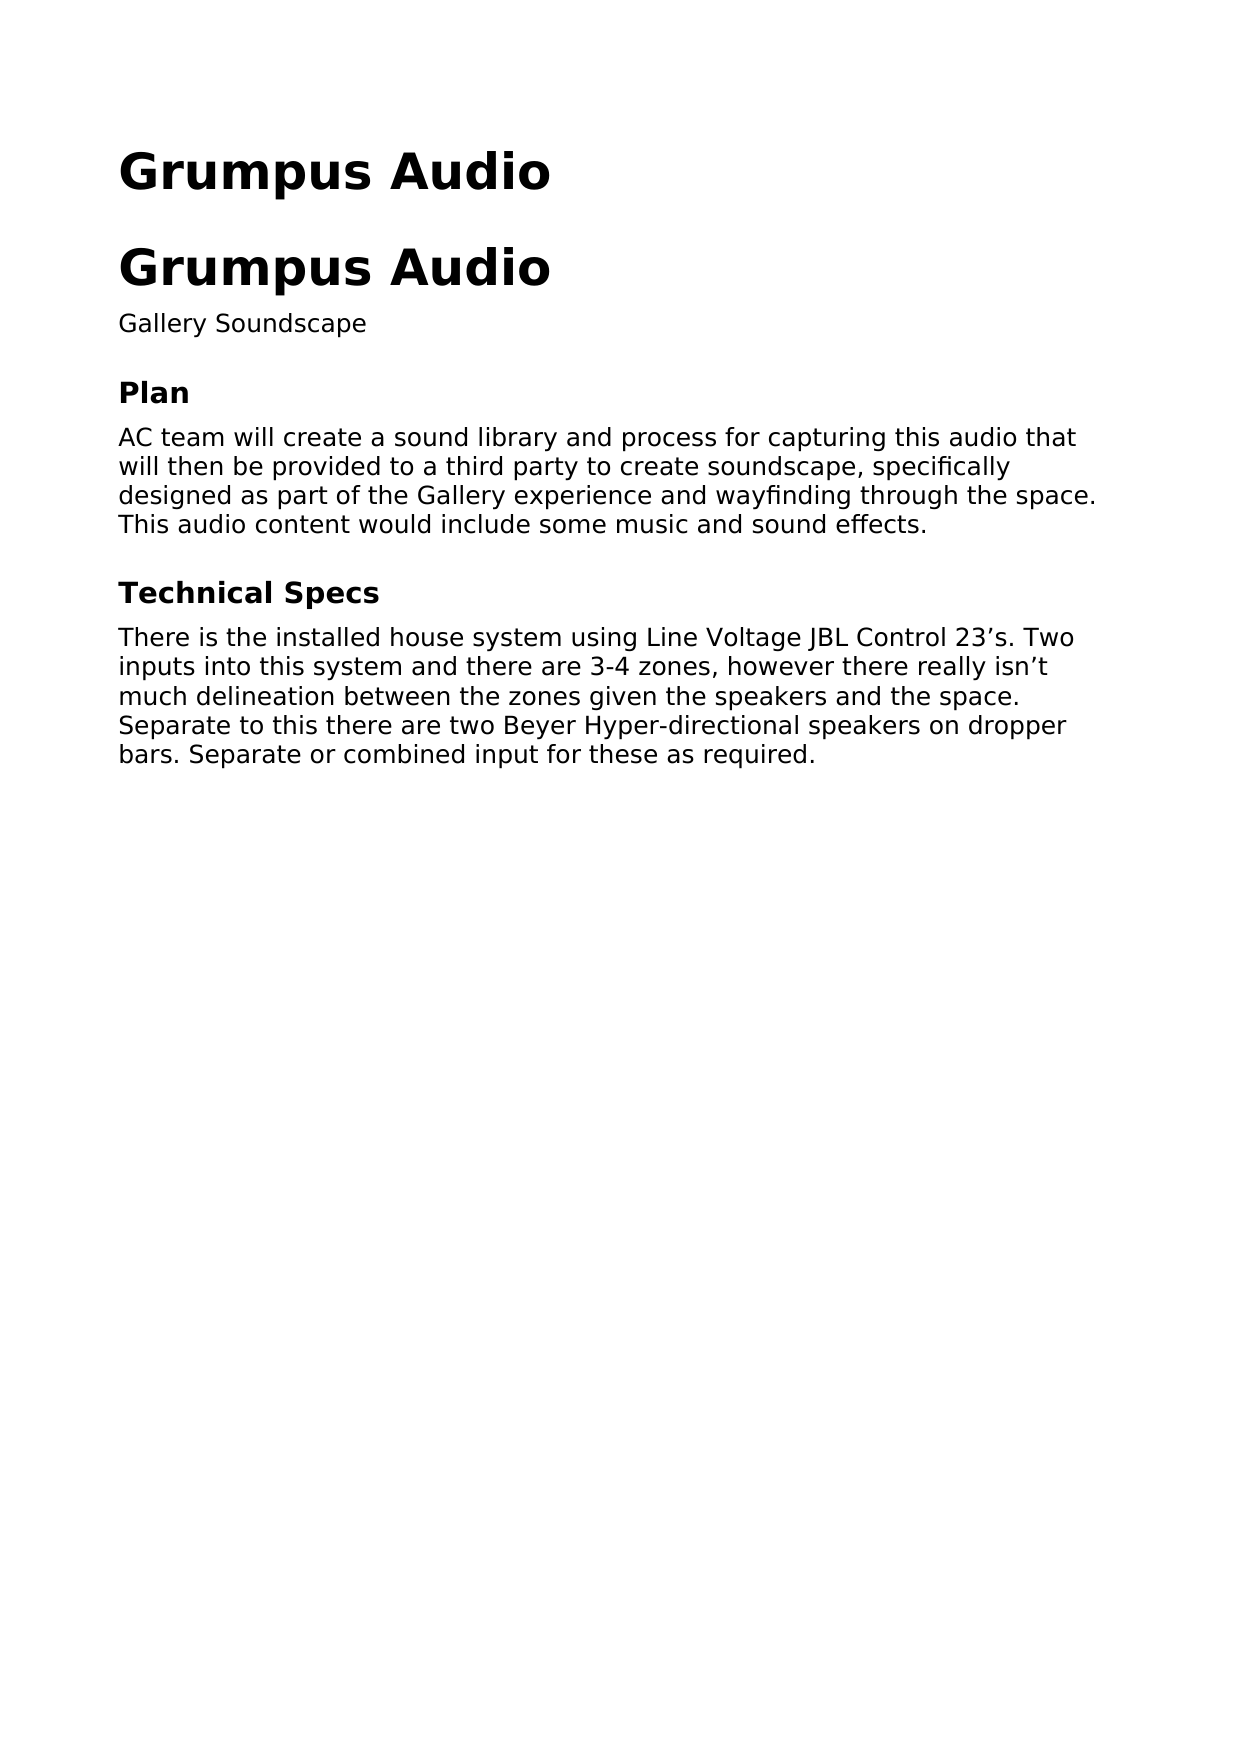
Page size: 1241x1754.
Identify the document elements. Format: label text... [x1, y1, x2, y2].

subtitle Grumpus Audio [118, 143, 1122, 201]
subtitle Plan [118, 376, 1122, 410]
subtitle Grumpus Audio [118, 239, 1122, 297]
text There is the installed house system using Line Voltage JBL Control 23’s. Two inputs into this system and there are 3-4 zones, however there really isn’t much delineation between the zones given the speakers and the space. Separate to this there are two Beyer Hyper-directional speakers on dropper bars. Separate or combined input for these as required. [118, 623, 1122, 769]
text AC team will create a sound library and process for capturing this audio that will then be provided to a third party to create soundscape, specifically designed as part of the Gallery experience and wayfinding through the space. This audio content would include some music and sound effects. [118, 423, 1122, 539]
text Gallery Soundscape [118, 309, 1122, 339]
subtitle Technical Specs [118, 577, 1122, 611]
